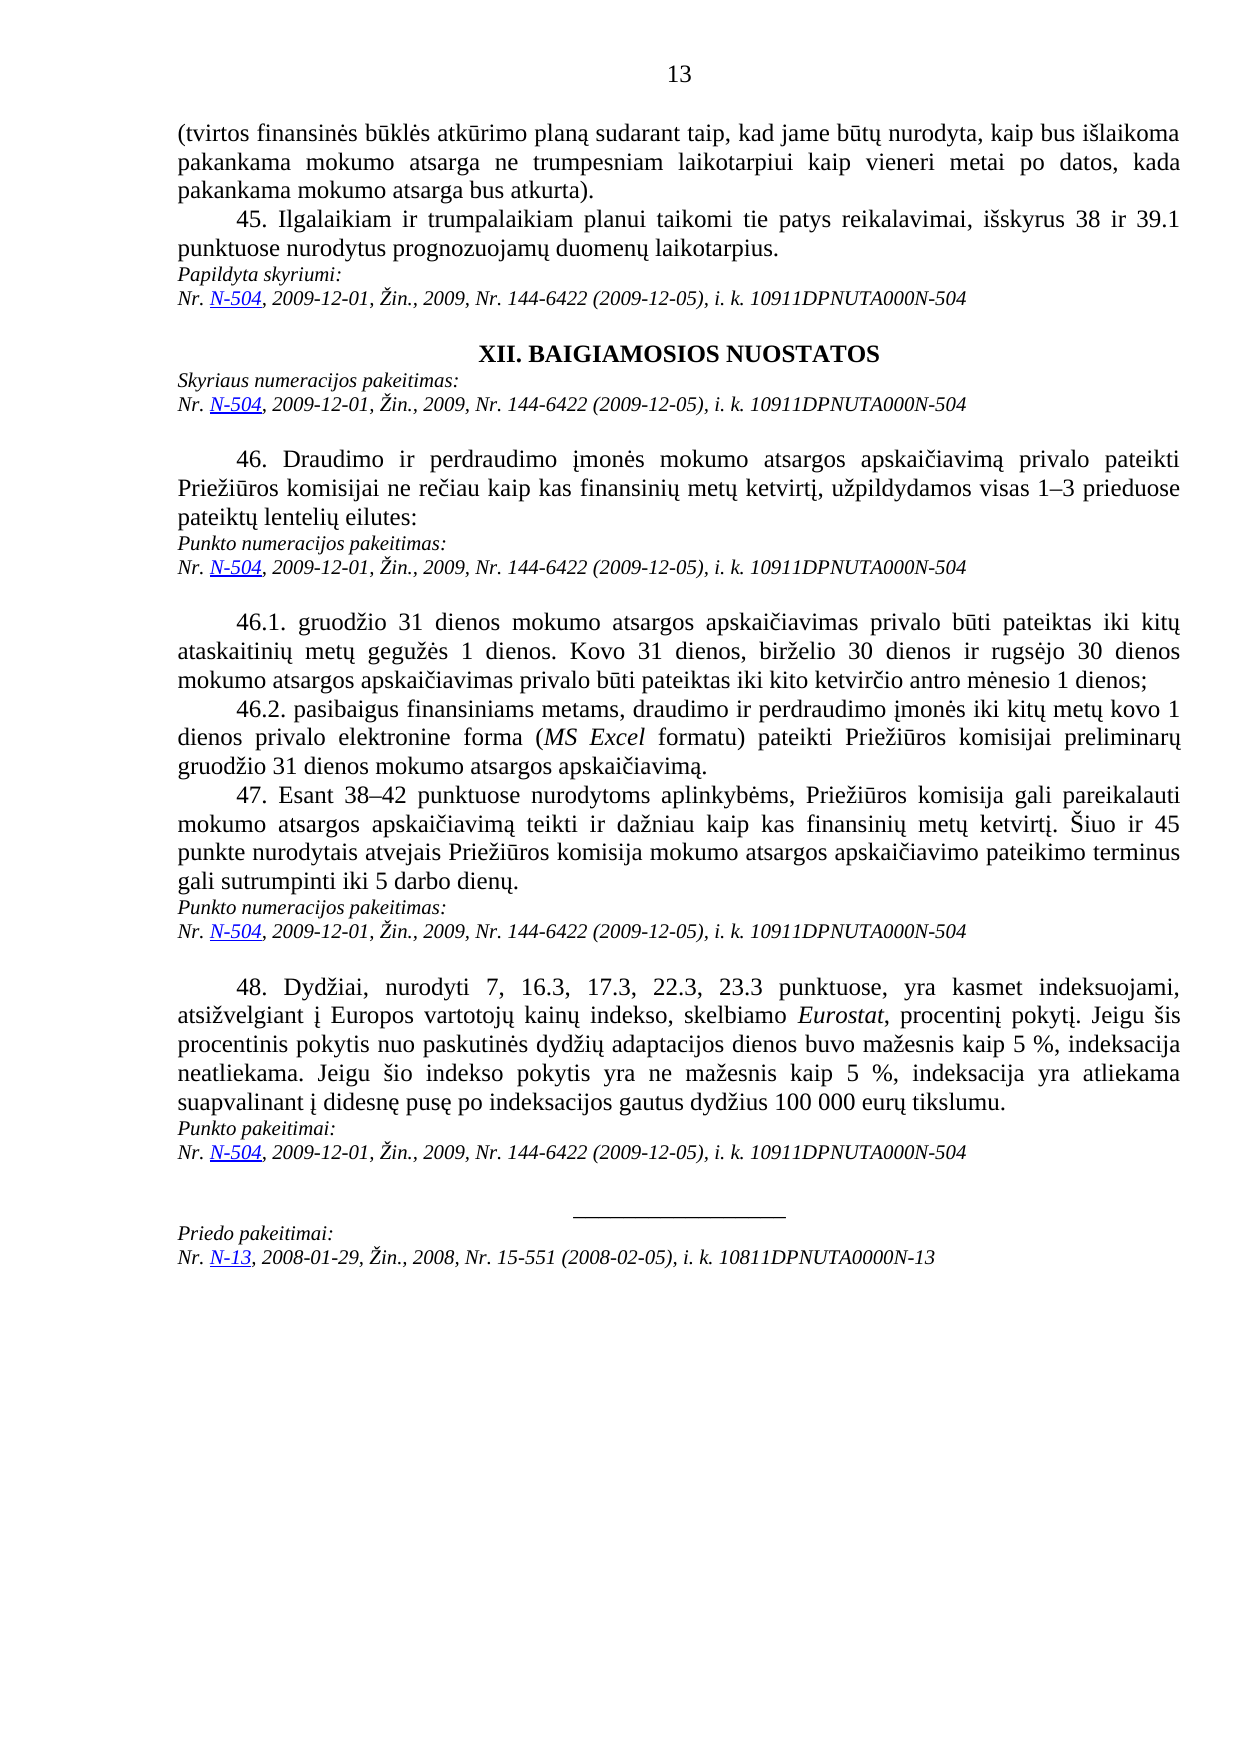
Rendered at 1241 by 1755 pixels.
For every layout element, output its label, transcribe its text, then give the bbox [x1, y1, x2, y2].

text (tvirtos finansinės būklės atkūrimo planą sudarant taip, kad jame būtų nurodyta, kaip bus išlaikoma pakankama mokumo atsarga ne trumpesniam laikotarpiui kaip vieneri metai po datos, kada pakankama mokumo atsarga bus atkurta). [177, 118, 1181, 204]
text Papildyta skyriumi: [177, 262, 1181, 286]
text Nr. N-504, 2009-12-01, Žin., 2009, Nr. 144-6422 (2009-12-05), i. k. 10911DPNUTA000N-504 [177, 286, 1181, 310]
text 46.2. pasibaigus finansiniams metams, draudimo ir perdraudimo įmonės iki kitų metų kovo 1 dienos privalo elektronine forma (MS Excel formatu) pateikti Priežiūros komisijai preliminarų gruodžio 31 dienos mokumo atsargos apskaičiavimą. [177, 694, 1181, 780]
text Nr. N-13, 2008-01-29, Žin., 2008, Nr. 15-551 (2008-02-05), i. k. 10811DPNUTA0000N-13 [177, 1245, 1181, 1269]
text Nr. N-504, 2009-12-01, Žin., 2009, Nr. 144-6422 (2009-12-05), i. k. 10911DPNUTA000N-504 [177, 392, 1181, 416]
text Priedo pakeitimai: [177, 1221, 1181, 1245]
text Punkto numeracijos pakeitimas: [177, 531, 1181, 555]
text Punkto pakeitimai: [177, 1116, 1181, 1140]
text Nr. N-504, 2009-12-01, Žin., 2009, Nr. 144-6422 (2009-12-05), i. k. 10911DPNUTA000N-504 [177, 1140, 1181, 1164]
text 46.1. gruodžio 31 dienos mokumo atsargos apskaičiavimas privalo būti pateiktas iki kitų ataskaitinių metų gegužės 1 dienos. Kovo 31 dienos, birželio 30 dienos ir rugsėjo 30 dienos mokumo atsargos apskaičiavimas privalo būti pateiktas iki kito ketvirčio antro mėnesio 1 dienos; [177, 607, 1181, 694]
text Punkto numeracijos pakeitimas: [177, 895, 1181, 919]
text 48. Dydžiai, nurodyti 7, 16.3, 17.3, 22.3, 23.3 punktuose, yra kasmet indeksuojami, atsižvelgiant į Europos vartotojų kainų indekso, skelbiamo Eurostat, procentinį pokytį. Jeigu šis procentinis pokytis nuo paskutinės dydžių adaptacijos dienos buvo mažesnis kaip 5 %, indeksacija neatliekama. Jeigu šio indekso pokytis yra ne mažesnis kaip 5 %, indeksacija yra atliekama suapvalinant į didesnę pusę po indeksacijos gautus dydžius 100 000 eurų tikslumu. [177, 972, 1181, 1116]
text 47. Esant 38–42 punktuose nurodytoms aplinkybėms, Priežiūros komisija gali pareikalauti mokumo atsargos apskaičiavimą teikti ir dažniau kaip kas finansinių metų ketvirtį. Šiuo ir 45 punkte nurodytais atvejais Priežiūros komisija mokumo atsargos apskaičiavimo pateikimo terminus gali sutrumpinti iki 5 darbo dienų. [177, 780, 1181, 895]
text 45. Ilgalaikiam ir trumpalaikiam planui taikomi tie patys reikalavimai, išskyrus 38 ir 39.1 punktuose nurodytus prognozuojamų duomenų laikotarpius. [177, 204, 1181, 262]
text Nr. N-504, 2009-12-01, Žin., 2009, Nr. 144-6422 (2009-12-05), i. k. 10911DPNUTA000N-504 [177, 919, 1181, 943]
text Skyriaus numeracijos pakeitimas: [177, 367, 1181, 392]
text 46. Draudimo ir perdraudimo įmonės mokumo atsargos apskaičiavimą privalo pateikti Priežiūros komisijai ne rečiau kaip kas finansinių metų ketvirtį, užpildydamos visas 1–3 prieduose pateiktų lentelių eilutes: [177, 444, 1181, 531]
text Nr. N-504, 2009-12-01, Žin., 2009, Nr. 144-6422 (2009-12-05), i. k. 10911DPNUTA000N-504 [177, 555, 1181, 579]
text _________________ [177, 1192, 1181, 1221]
text XII. BAIGIAMOSIOS NUOSTATOS [177, 339, 1181, 367]
